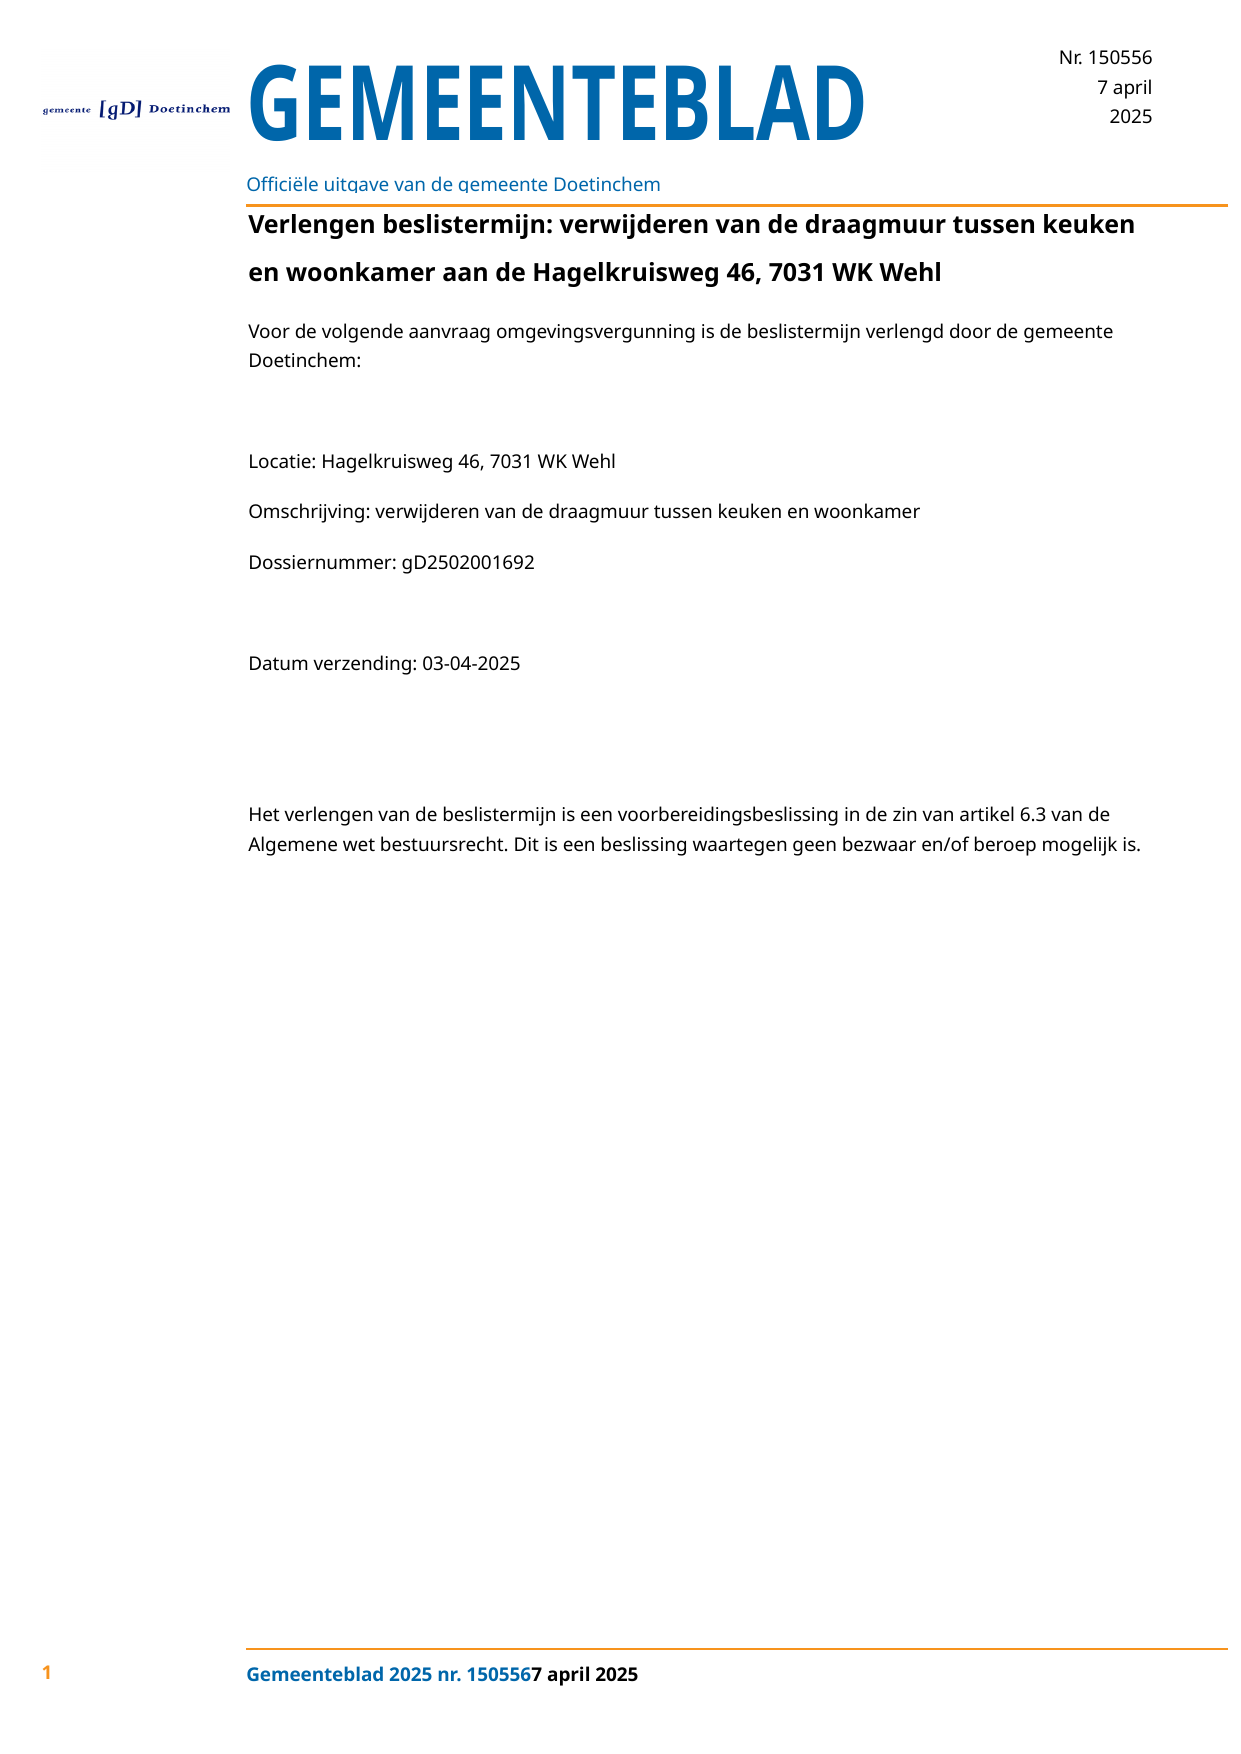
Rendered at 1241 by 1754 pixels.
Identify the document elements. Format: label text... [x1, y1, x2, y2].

text Het verlengen van de beslistermijn is een voorbereidingsbeslissing in de zin van artikel 6.3 van de Algemene wet bestuursrecht. Dit is een beslissing waartegen geen bezwaar en/of beroep mogelijk is. [248, 801, 1152, 857]
text Voor de volgende aanvraag omgevingsvergunning is de beslistermijn verlengd door de gemeente Doetinchem: [248, 318, 1152, 373]
text Dossiernummer: gD2502001692 [248, 549, 1152, 575]
picture [41, 47, 231, 172]
text Omschrijving: verwijderen van de draagmuur tussen keuken en woonkamer [248, 499, 1152, 524]
text Verlengen beslistermijn: verwijderen van de draagmuur tussen keuken en woonkamer aan de Hagelkruisweg 46, 7031 WK Wehl [248, 207, 1152, 288]
text Locatie: Hagelkruisweg 46, 7031 WK Wehl [248, 448, 1152, 474]
text Datum verzending: 03-04-2025 [248, 650, 1152, 676]
